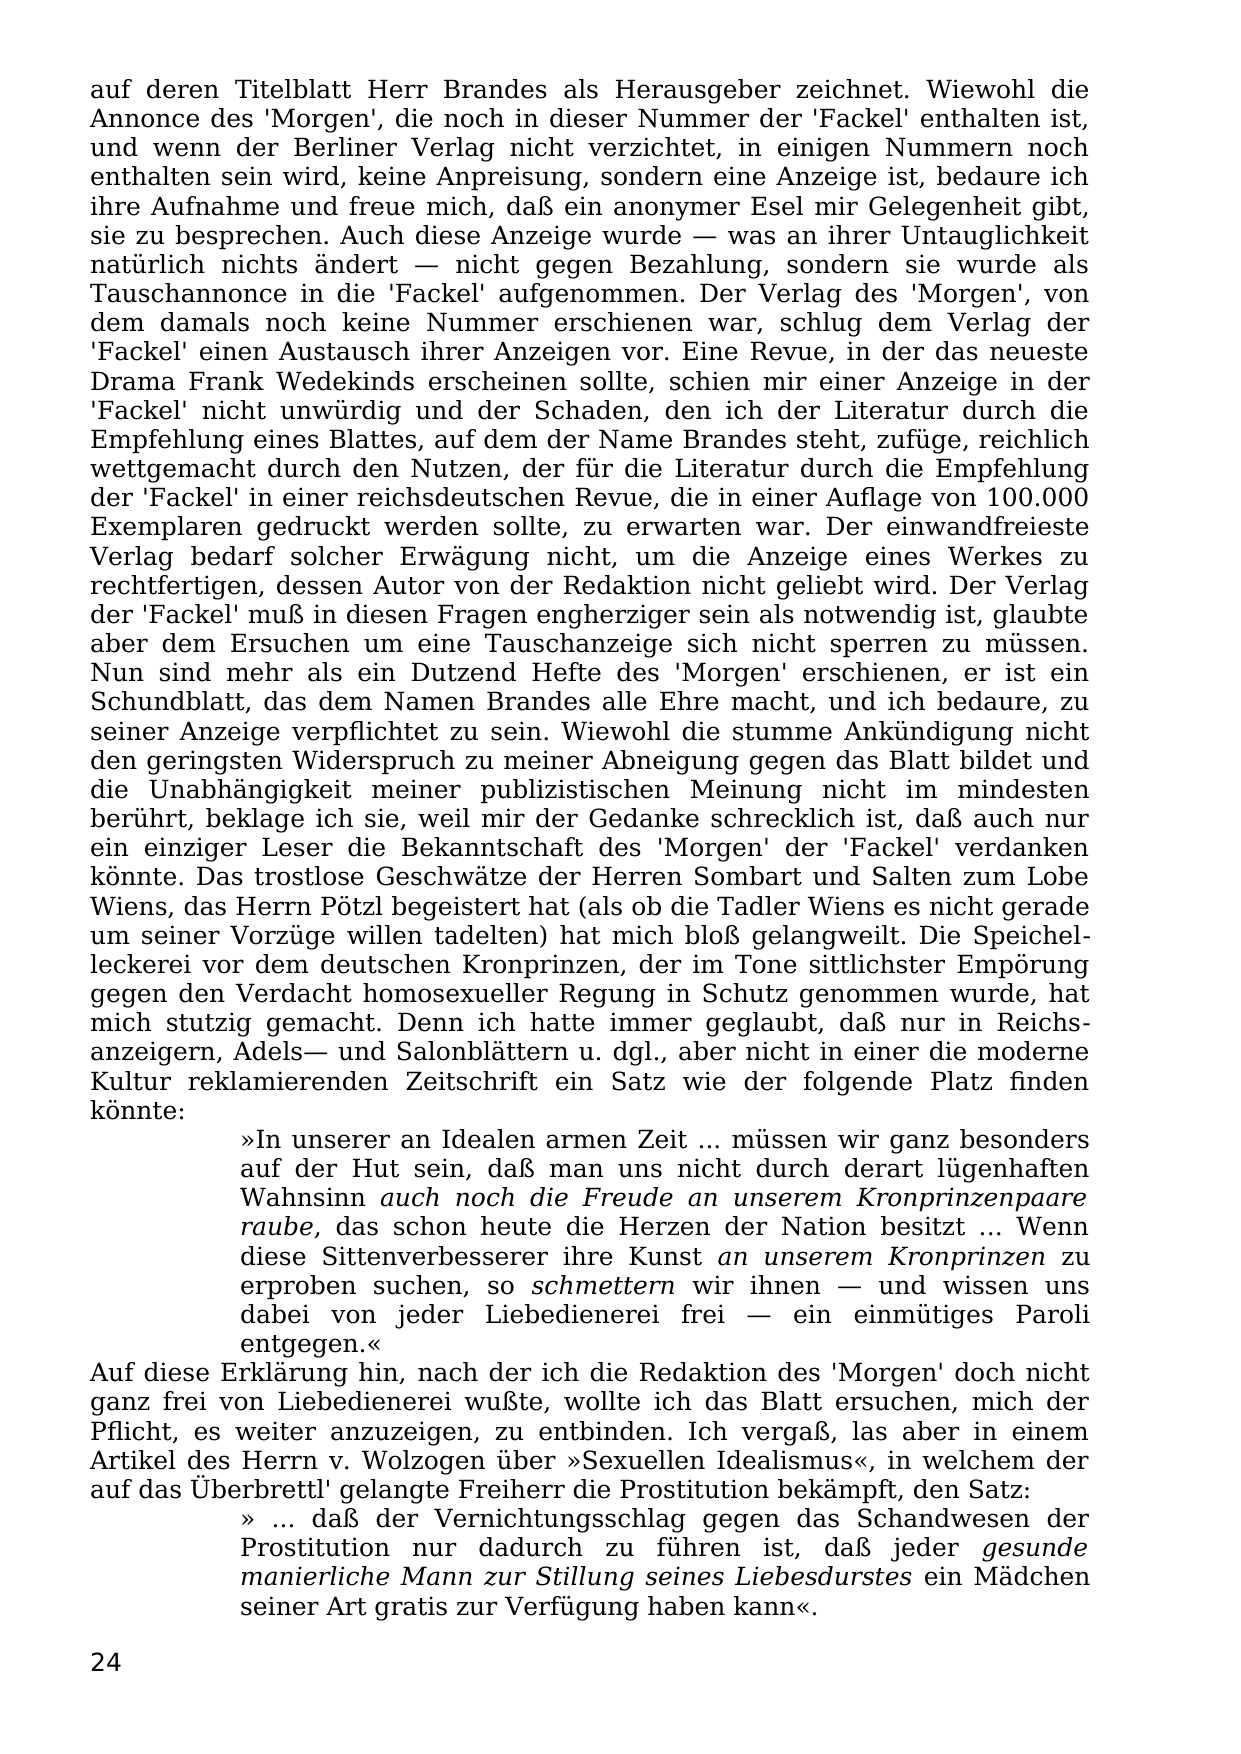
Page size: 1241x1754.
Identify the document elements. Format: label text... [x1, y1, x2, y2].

text Auf diese Erklärung hin, nach der ich die Redaktion des 'Morgen' doch nicht ganz frei von Liebedienerei wußte, wollte ich das Blatt ersuchen, mich der Pflicht, es weiter anzuzeigen, zu entbinden. Ich vergaß, las aber in einem Artikel des Herrn v. Wolzogen über »Sexuellen Idealismus«, in welchem der auf das Überbrettl' gelangte Freiherr die Prostitution bekämpft, den Satz: [90, 1358, 1091, 1504]
text auf deren Titelblatt Herr Brandes als Herausgeber zeichnet. Wiewohl die Annonce des 'Morgen', die noch in dieser Nummer der 'Fackel' enthalten ist, und wenn der Berliner Verlag nicht verzichtet, in einigen Nummern noch enthalten sein wird, keine Anpreisung, sondern eine Anzeige ist, bedaure ich ihre Aufnahme und freue mich, daß ein anonymer Esel mir Gelegenheit gibt, sie zu besprechen. Auch diese Anzeige wurde — was an ihrer Untauglichkeit natürlich nichts ändert — nicht gegen Bezahlung, sondern sie wurde als Tauschannonce in die 'Fackel' aufgenommen. Der Verlag des 'Morgen', von dem damals noch keine Nummer erschienen war, schlug dem Verlag der 'Fackel' einen Austausch ihrer Anzeigen vor. Eine Revue, in der das neueste Drama Frank Wedekinds erscheinen sollte, schien mir einer Anzeige in der 'Fackel' nicht unwürdig und der Schaden, den ich der Literatur durch die Empfehlung eines Blattes, auf dem der Name Brandes steht, zufüge, reichlich wettgemacht durch den Nutzen, der für die Literatur durch die Empfehlung der 'Fackel' in einer reichsdeutschen Revue, die in einer Auflage von 100.000 Exemplaren gedruckt werden sollte, zu erwarten war. Der einwandfreieste Verlag bedarf solcher Erwägung nicht, um die Anzeige eines Werkes zu rechtfertigen, dessen Autor von der Redaktion nicht geliebt wird. Der Verlag der 'Fackel' muß in diesen Fragen engherziger sein als notwendig ist, glaubte aber dem Ersuchen um eine Tauschanzeige sich nicht sperren zu müssen. Nun sind mehr als ein Dutzend Hefte des 'Morgen' erschienen, er ist ein Schundblatt, das dem Namen Brandes alle Ehre macht, und ich bedaure, zu seiner Anzeige verpflichtet zu sein. Wiewohl die stumme Ankündigung nicht den geringsten Widerspruch zu meiner Abneigung gegen das Blatt bildet und die Unabhängigkeit meiner publizistischen Meinung nicht im mindesten berührt, beklage ich sie, weil mir der Gedanke schrecklich ist, daß auch nur ein einziger Leser die Bekanntschaft des 'Morgen' der 'Fackel' verdanken könnte. Das trostlose Geschwätze der Herren Sombart und Salten zum Lobe Wiens, das Herrn Pötzl begeistert hat (als ob die Tadler Wiens es nicht gerade um seiner Vorzüge willen tadelten) hat mich bloß gelangweilt. Die Speichel­leckerei vor dem deutschen Kronprinzen, der im Tone sittlichster Empörung gegen den Verdacht homosexueller Regung in Schutz genommen wurde, hat mich stutzig gemacht. Denn ich hatte immer geglaubt, daß nur in Reichs­anzeigern, Adels— und Salonblättern u. dgl., aber nicht in einer die moderne Kultur reklamierenden Zeitschrift ein Satz wie der folgende Platz finden könnte: [90, 75, 1091, 1125]
text »In unserer an Idealen armen Zeit ... müssen wir ganz besonders auf der Hut sein, daß man uns nicht durch derart lügenhaften Wahnsinn auch noch die Freude an unserem Kronprinzenpaare raube, das schon heute die Herzen der Nation besitzt ... Wenn diese Sittenverbesserer ihre Kunst an unserem Kronprinzen zu erproben suchen, so schmettern wir ihnen — und wissen uns dabei von jeder Liebedienerei frei — ein einmütiges Paroli entgegen.« [240, 1125, 1091, 1358]
text » ... daß der Vernichtungsschlag gegen das Schandwesen der Prostitution nur dadurch zu führen ist, daß jeder gesunde manierliche Mann zur Stillung seines Liebesdurstes ein Mädchen seiner Art gratis zur Verfügung haben kann«. [240, 1504, 1091, 1621]
